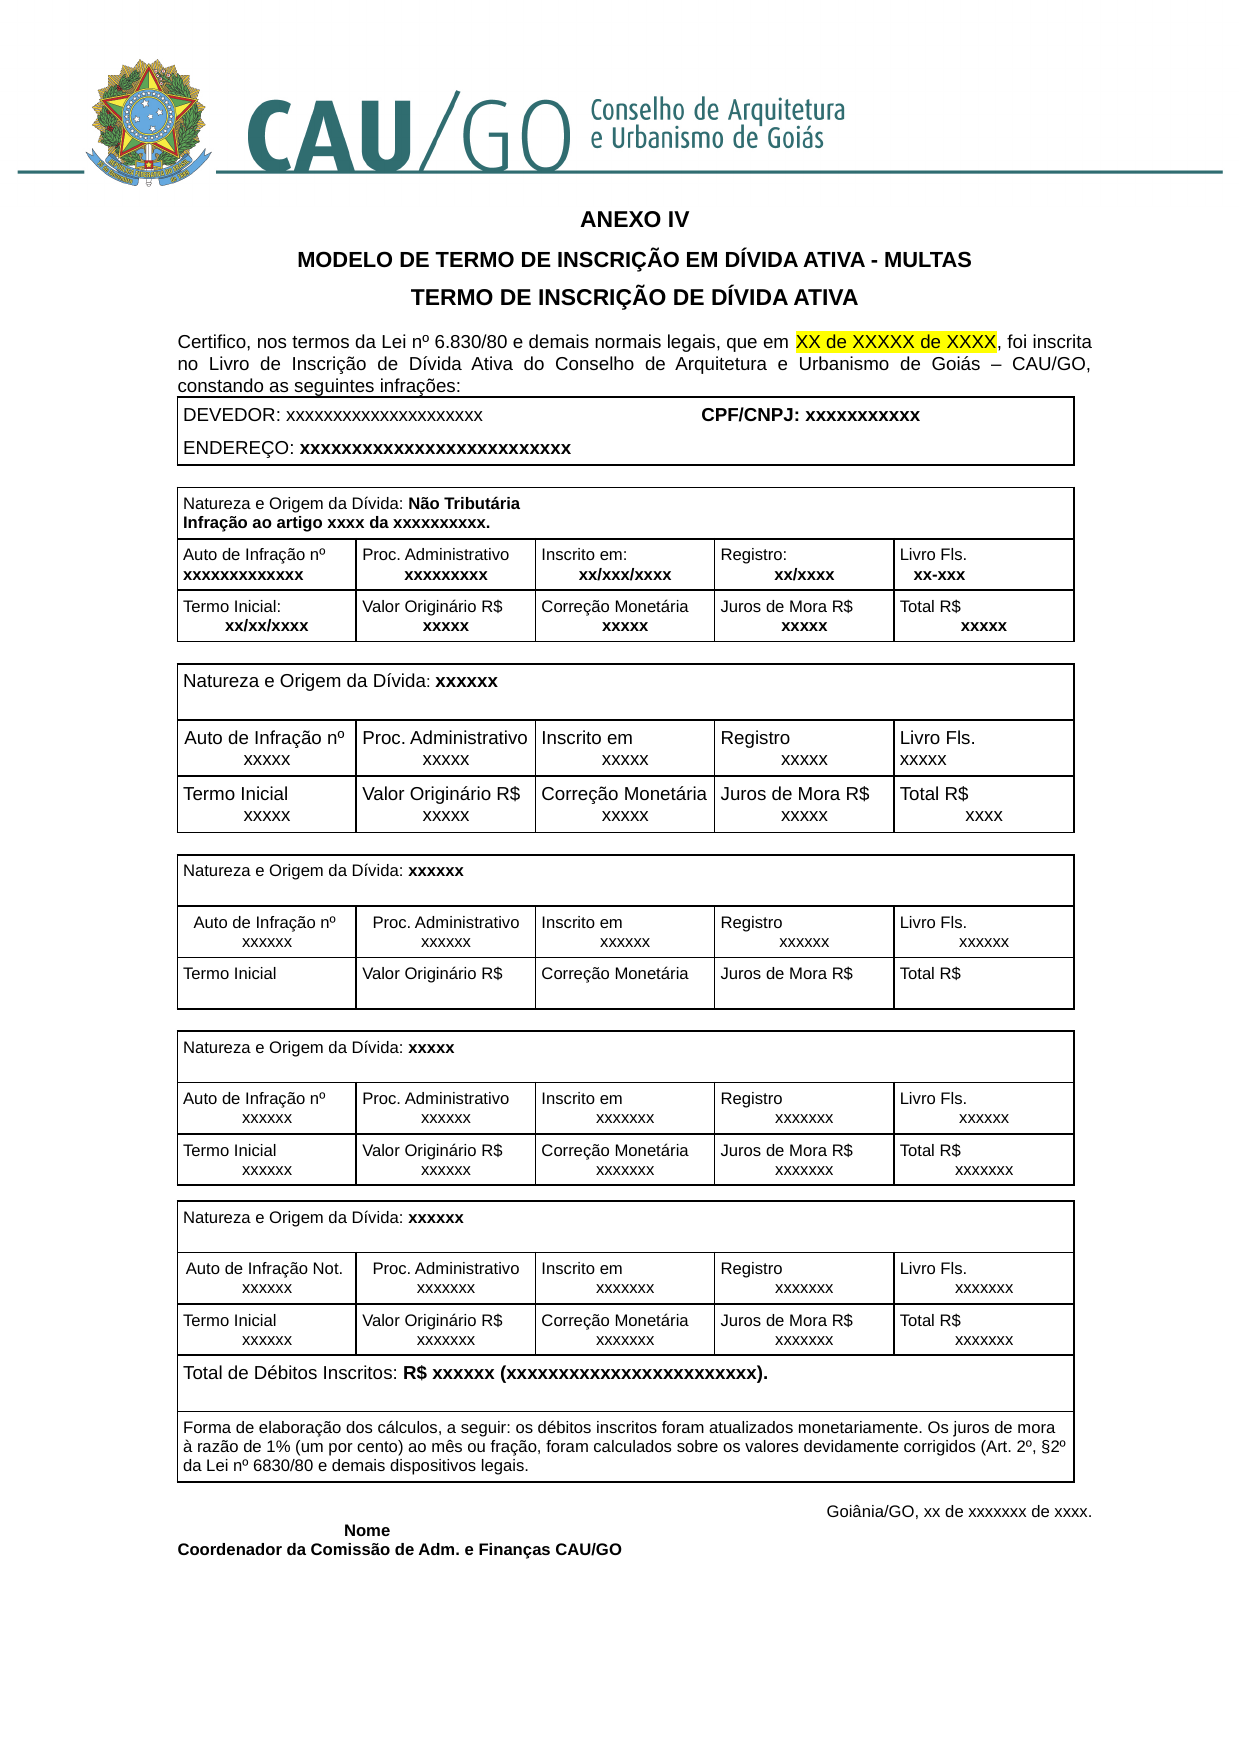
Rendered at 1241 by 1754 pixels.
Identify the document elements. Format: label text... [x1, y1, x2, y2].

text Nome [177, 1521, 1092, 1540]
table_cell Forma de elaboração dos cálculos, a seguir: os débitos inscritos foram atualizados monetariamente. Os juros de mora à razão de 1% (um por cento) ao mês ou fração, foram calculados sobre os valores devidamente corrigidos (Art. 2º, §2º da Lei nº 6830/80 e demais dispositivos legais. [178, 1412, 1073, 1481]
table_cell Proc. Administrativo xxxxxxx [357, 1253, 535, 1303]
table_cell Total R$ xxxx [895, 777, 1073, 831]
table_cell Valor Originário R$ xxxxx [357, 777, 535, 831]
table_header Natureza e Origem da Dívida: Não Tributária Infração ao artigo xxxx da xxxxxxxxxx. [178, 488, 1073, 538]
table_cell Termo Inicial [178, 958, 355, 1008]
table_header Natureza e Origem da Dívida: xxxxxx [178, 856, 1073, 905]
table_cell Total R$ xxxxx [895, 591, 1073, 641]
table_cell Inscrito em xxxxxx [536, 907, 714, 957]
table_cell Valor Originário R$ xxxxxx [357, 1135, 535, 1184]
text TERMO DE INSCRIÇÃO DE DÍVIDA ATIVA [177, 284, 1092, 311]
table_cell Proc. Administrativo xxxxx [357, 721, 535, 775]
text ANEXO IV [177, 207, 1092, 233]
table_cell Proc. Administrativo xxxxxxxxx [357, 540, 535, 589]
table_cell Auto de Infração nº xxxxxx [178, 1083, 355, 1133]
table_cell Total de Débitos Inscritos: R$ xxxxxx (xxxxxxxxxxxxxxxxxxxxxxxx). [178, 1356, 1073, 1411]
picture [0, 0, 1239, 207]
table_cell Inscrito em: xx/xxx/xxxx [536, 540, 714, 589]
table_cell Registro xxxxxxx [715, 1083, 893, 1133]
table_cell Termo Inicial xxxxxx [178, 1305, 355, 1354]
table_cell Auto de Infração nº xxxxxxxxxxxxx [178, 540, 355, 589]
text Goiânia/GO, xx de xxxxxxx de xxxx. [177, 1502, 1092, 1521]
table_cell Termo Inicial xxxxx [178, 777, 355, 831]
table_cell Registro xxxxxx [715, 907, 893, 957]
table_cell Correção Monetária xxxxx [536, 591, 714, 641]
table_cell Livro Fls. xxxxx [895, 721, 1073, 775]
table_cell Livro Fls. xx-xxx [895, 540, 1073, 589]
table_cell Correção Monetária xxxxx [536, 777, 714, 831]
table_cell Livro Fls. xxxxxx [895, 1083, 1073, 1133]
table_cell Total R$ xxxxxxx [895, 1305, 1073, 1354]
table_cell Inscrito em xxxxxxx [536, 1253, 714, 1303]
table_cell Valor Originário R$ xxxxx [357, 591, 535, 641]
table_cell Registro: xx/xxxx [715, 540, 893, 589]
table_cell Auto de Infração Not. xxxxxx [178, 1253, 355, 1303]
table_header Natureza e Origem da Dívida: xxxxxx [178, 665, 1073, 719]
table_cell Valor Originário R$ xxxxxxx [357, 1305, 535, 1354]
text Coordenador da Comissão de Adm. e Finanças CAU/GO [177, 1540, 1092, 1559]
table_cell Proc. Administrativo xxxxxx [357, 907, 535, 957]
table_cell Correção Monetária [536, 958, 714, 1008]
table_cell Total R$ xxxxxxx [895, 1135, 1073, 1184]
table_cell Registro xxxxxxx [715, 1253, 893, 1303]
text MODELO DE TERMO DE INSCRIÇÃO EM DÍVIDA ATIVA - MULTAS [177, 247, 1092, 272]
table_cell Total R$ [895, 958, 1073, 1008]
table_cell Correção Monetária xxxxxxx [536, 1305, 714, 1354]
table_cell Termo Inicial: xx/xx/xxxx [178, 591, 355, 641]
table_cell Juros de Mora R$ xxxxxxx [715, 1305, 893, 1354]
table_cell Valor Originário R$ [357, 958, 535, 1008]
table_cell Juros de Mora R$ xxxxx [715, 777, 893, 831]
table_cell Correção Monetária xxxxxxx [536, 1135, 714, 1184]
table_cell Livro Fls. xxxxxx [895, 907, 1073, 957]
table_header Natureza e Origem da Dívida: xxxxxx [178, 1202, 1073, 1252]
table_cell Termo Inicial xxxxxx [178, 1135, 355, 1184]
table_cell Juros de Mora R$ [715, 958, 893, 1008]
table_cell Registro xxxxx [715, 721, 893, 775]
table_cell Auto de Infração nº xxxxxx [178, 907, 355, 957]
table_cell Auto de Infração nº xxxxx [178, 721, 355, 775]
table_header Natureza e Origem da Dívida: xxxxx [178, 1032, 1073, 1082]
text Certifico, nos termos da Lei nº 6.830/80 e demais normais legais, que em XX de XXXXX de XXXX, foi inscrita no Livro de Inscrição de Dívida Ativa do Conselho de Arquitetura e Urbanismo de Goiás – CAU/GO, constando as seguintes infrações: [177, 331, 1092, 396]
table_cell Proc. Administrativo xxxxxx [357, 1083, 535, 1133]
table_header DEVEDOR: xxxxxxxxxxxxxxxxxxxxx CPF/CNPJ: xxxxxxxxxxx ENDEREÇO: xxxxxxxxxxxxxxxxxxxxxxxxxx [178, 398, 1073, 464]
table_cell Inscrito em xxxxx [536, 721, 714, 775]
table_cell Inscrito em xxxxxxx [536, 1083, 714, 1133]
table_cell Juros de Mora R$ xxxxxxx [715, 1135, 893, 1184]
table_cell Juros de Mora R$ xxxxx [715, 591, 893, 641]
table_cell Livro Fls. xxxxxxx [895, 1253, 1073, 1303]
